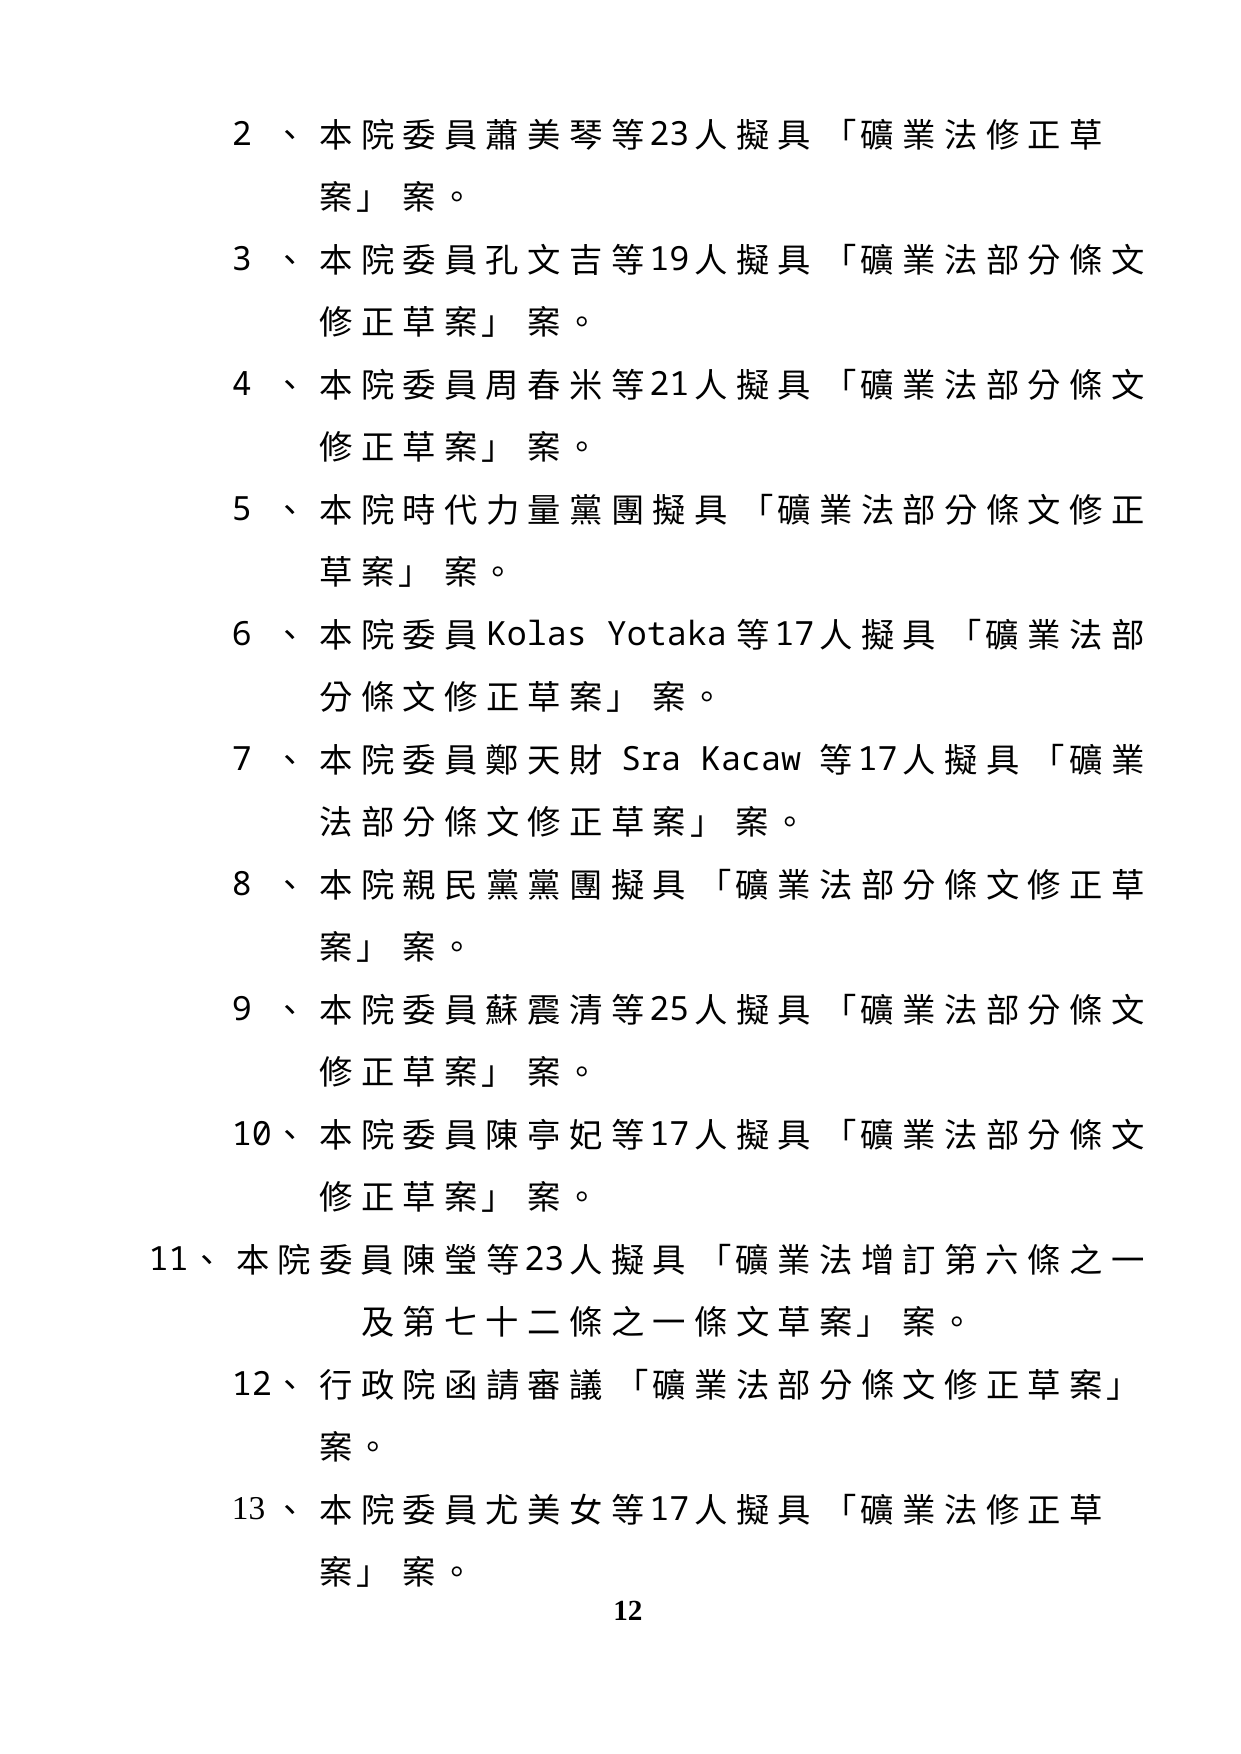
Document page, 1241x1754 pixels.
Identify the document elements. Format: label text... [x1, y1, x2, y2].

list 本院委員蕭美琴等23人擬具「礦業法修正草案」案。 [212, 91, 1148, 216]
list 本院親民黨黨團擬具「礦業法部分條文修正草案」案。 [212, 841, 1148, 966]
list 本院委員陳亭妃等17人擬具「礦業法部分條文修正草案」案。 [212, 1091, 1148, 1216]
list 行政院函請審議「礦業法部分條文修正草案」案。 [212, 1341, 1148, 1466]
list 本院時代力量黨團擬具「礦業法部分條文修正草案」案。 [212, 466, 1148, 591]
list 本院委員陳瑩等23人擬具「礦業法增訂第六條之一及第七十二條之一條文草案」案。 [141, 1216, 1148, 1341]
list 本院委員孔文吉等19人擬具「礦業法部分條文修正草案」案。 [212, 216, 1148, 341]
list 本院委員蘇震清等25人擬具「礦業法部分條文修正草案」案。 [212, 966, 1148, 1091]
list 本院委員Kolas Yotaka等17人擬具「礦業法部分條文修正草案」案。 [212, 591, 1148, 716]
list 本院委員鄭天財Sra Kacaw等17人擬具「礦業法部分條文修正草案」案。 [212, 716, 1148, 841]
list 本院委員周春米等21人擬具「礦業法部分條文修正草案」案。 [212, 341, 1148, 466]
list 本院委員尤美女等17人擬具「礦業法修正草案」案。 [212, 1466, 1148, 1591]
